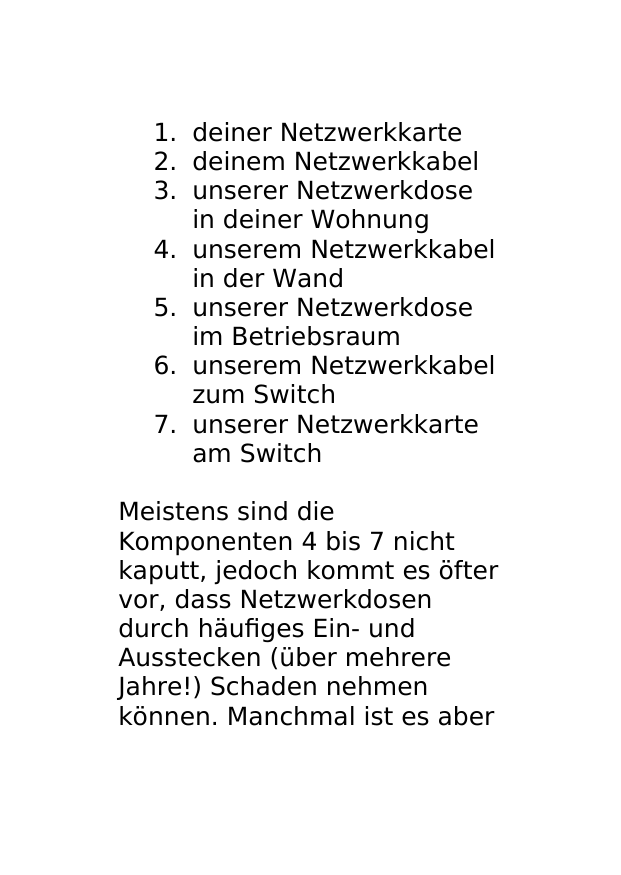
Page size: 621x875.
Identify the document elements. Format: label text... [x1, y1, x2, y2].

list unserem Netzwerkkabel zum Switch [177, 351, 502, 410]
list unserem Netzwerkkabel in der Wand [177, 235, 502, 293]
list unserer Netzwerkdose in deiner Wohnung [177, 176, 502, 235]
list unserer Netzwerkkarte am Switch [177, 410, 502, 468]
list unserer Netzwerkdose im Betriebsraum [177, 293, 502, 351]
list deinem Netzwerkkabel [177, 147, 502, 176]
list deiner Netzwerkkarte [177, 118, 502, 147]
text Meistens sind die Komponenten 4 bis 7 nicht kaputt, jedoch kommt es öfter vor, dass Netzwerkdosen durch häufiges Ein- und Ausstecken (über mehrere Jahre!) Schaden nehmen können. Manchmal ist es aber [118, 498, 502, 731]
